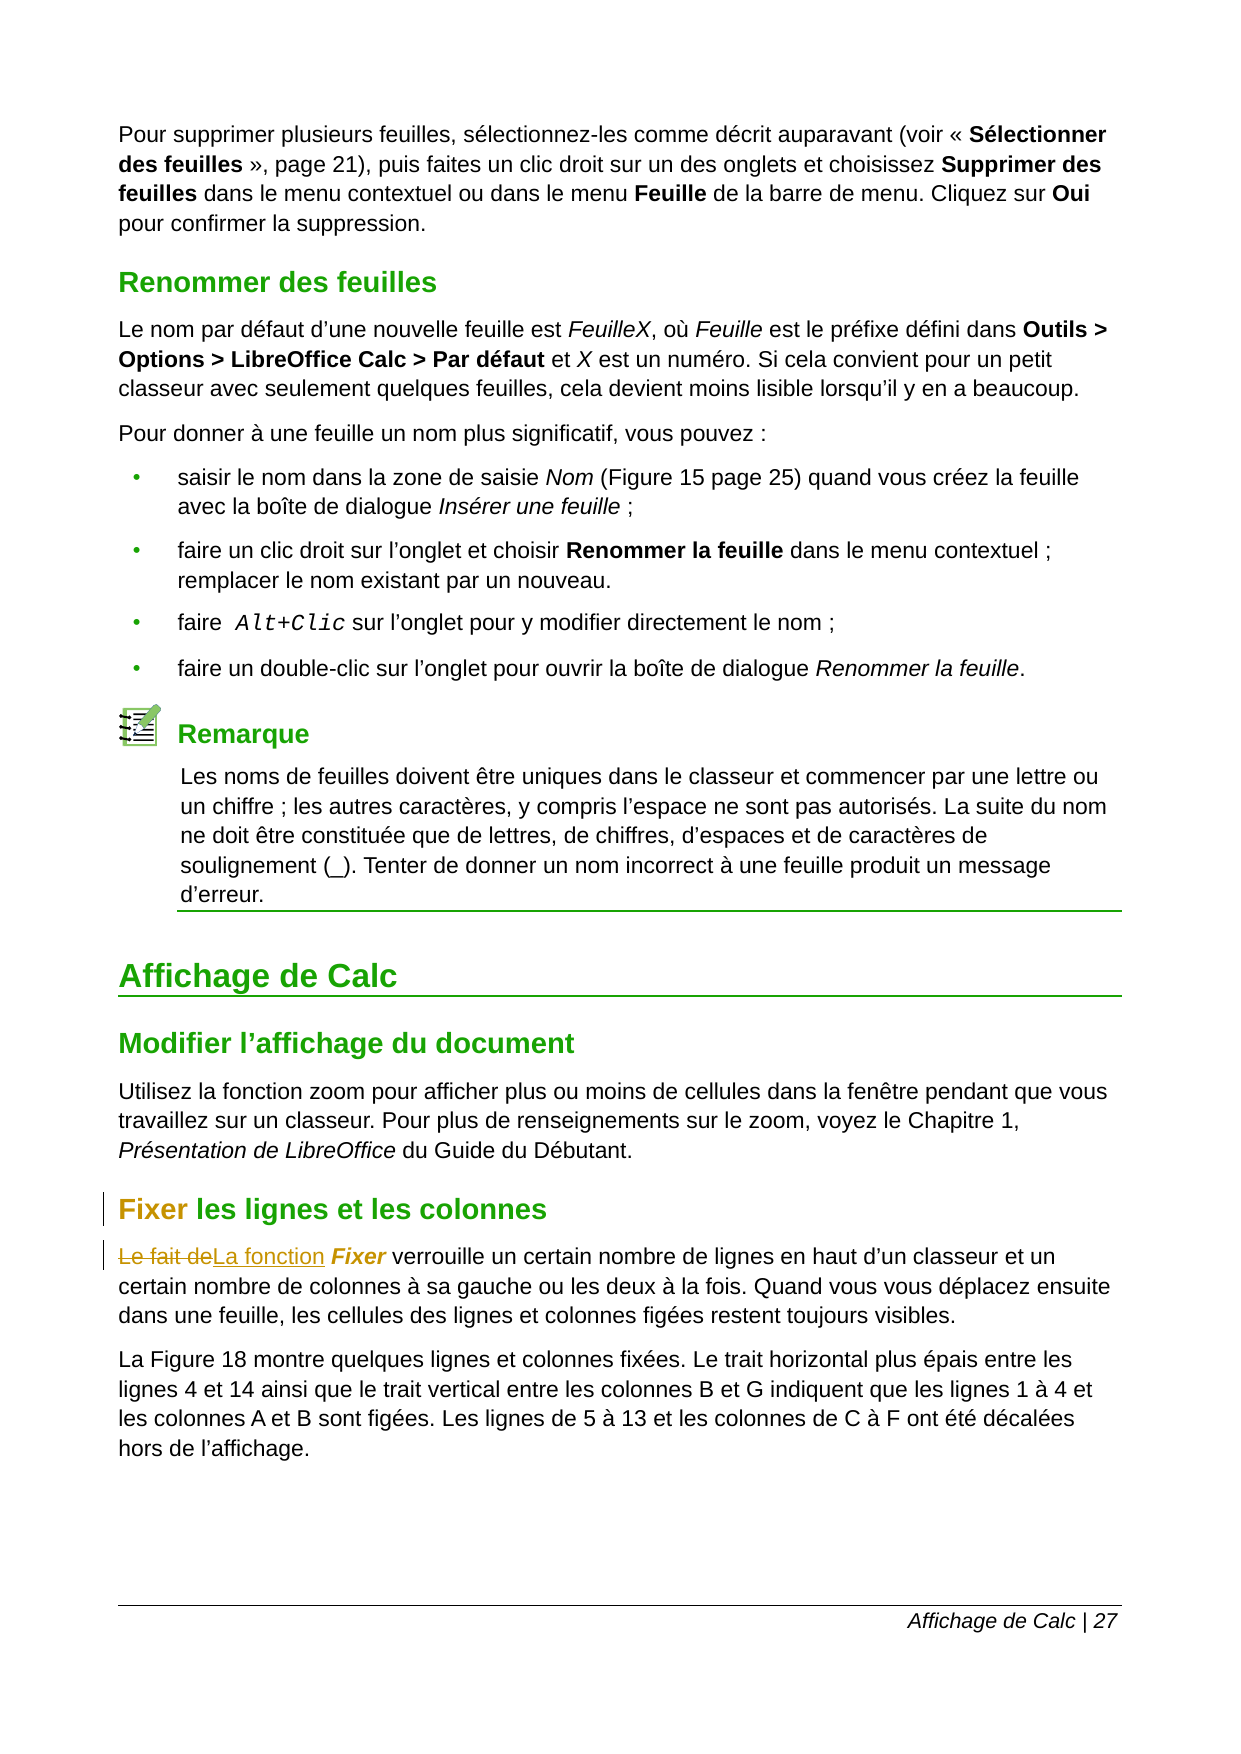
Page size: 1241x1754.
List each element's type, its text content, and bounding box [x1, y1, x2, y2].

subtitle Affichage de Calc [118, 956, 1122, 995]
subtitle Renommer des feuilles [118, 265, 1122, 299]
list faire Alt+Clic sur l’onglet pour y modifier directement le nom ; [133, 607, 1122, 637]
text Pour supprimer plusieurs feuilles, sélectionnez-les comme décrit auparavant (voir « Sélectionner des feuilles », page 21), puis faites un clic droit sur un des onglets et choisissez Supprimer des feuilles dans le menu contextuel ou dans le menu Feuille de la barre de menu. Cliquez sur Oui pour confirmer la suppression. [118, 118, 1122, 236]
text La Figure 18 montre quelques lignes et colonnes fixées. Le trait horizontal plus épais entre les lignes 4 et 14 ainsi que le trait vertical entre les colonnes B et G indiquent que les lignes 1 à 4 et les colonnes A et B sont figées. Les lignes de 5 à 13 et les colonnes de C à F ont été décalées hors de l’affichage. [118, 1343, 1122, 1461]
text Pour donner à une feuille un nom plus significatif, vous pouvez : [118, 416, 1122, 446]
subtitle Modifier l’affichage du document [118, 1026, 1122, 1060]
text Le nom par défaut d’une nouvelle feuille est FeuilleX, où Feuille est le préfixe défini dans Outils > Options > LibreOffice Calc > Par défaut et X est un numéro. Si cela convient pour un petit classeur avec seulement quelques feuilles, cela devient moins lisible lorsqu’il y en a beaucoup. [118, 313, 1122, 402]
text La fonction Fixer verrouille un certain nombre de lignes en haut d’un classeur et un certain nombre de colonnes à sa gauche ou les deux à la fois. Quand vous vous déplacez ensuite dans une feuille, les cellules des lignes et colonnes figées restent toujours visibles. [118, 1240, 1122, 1329]
list Remarque [118, 703, 1122, 749]
list faire un clic droit sur l’onglet et choisir Renommer la feuille dans le menu contextuel ; remplacer le nom existant par un nouveau. [133, 534, 1122, 593]
list saisir le nom dans la zone de saisie Nom (Figure 15 page 25) quand vous créez la feuille avec la boîte de dialogue Insérer une feuille ; [133, 460, 1122, 519]
text Les noms de feuilles doivent être uniques dans le classeur et commencer par une lettre ou un chiffre ; les autres caractères, y compris l’espace ne sont pas autorisés. La suite du nom ne doit être constituée que de lettres, de chiffres, d’espaces et de caractères de soulignement (_). Tenter de donner un nom incorrect à une feuille produit un message d’erreur. [177, 757, 1122, 910]
text Utilisez la fonction zoom pour afficher plus ou moins de cellules dans la fenêtre pendant que vous travaillez sur un classeur. Pour plus de renseignements sur le zoom, voyez le Chapitre 1, Présentation de LibreOffice du Guide du Débutant. [118, 1074, 1122, 1163]
subtitle Fixer les lignes et les colonnes [118, 1192, 1122, 1226]
list faire un double-clic sur l’onglet pour ouvrir la boîte de dialogue Renommer la feuille. [133, 652, 1122, 681]
